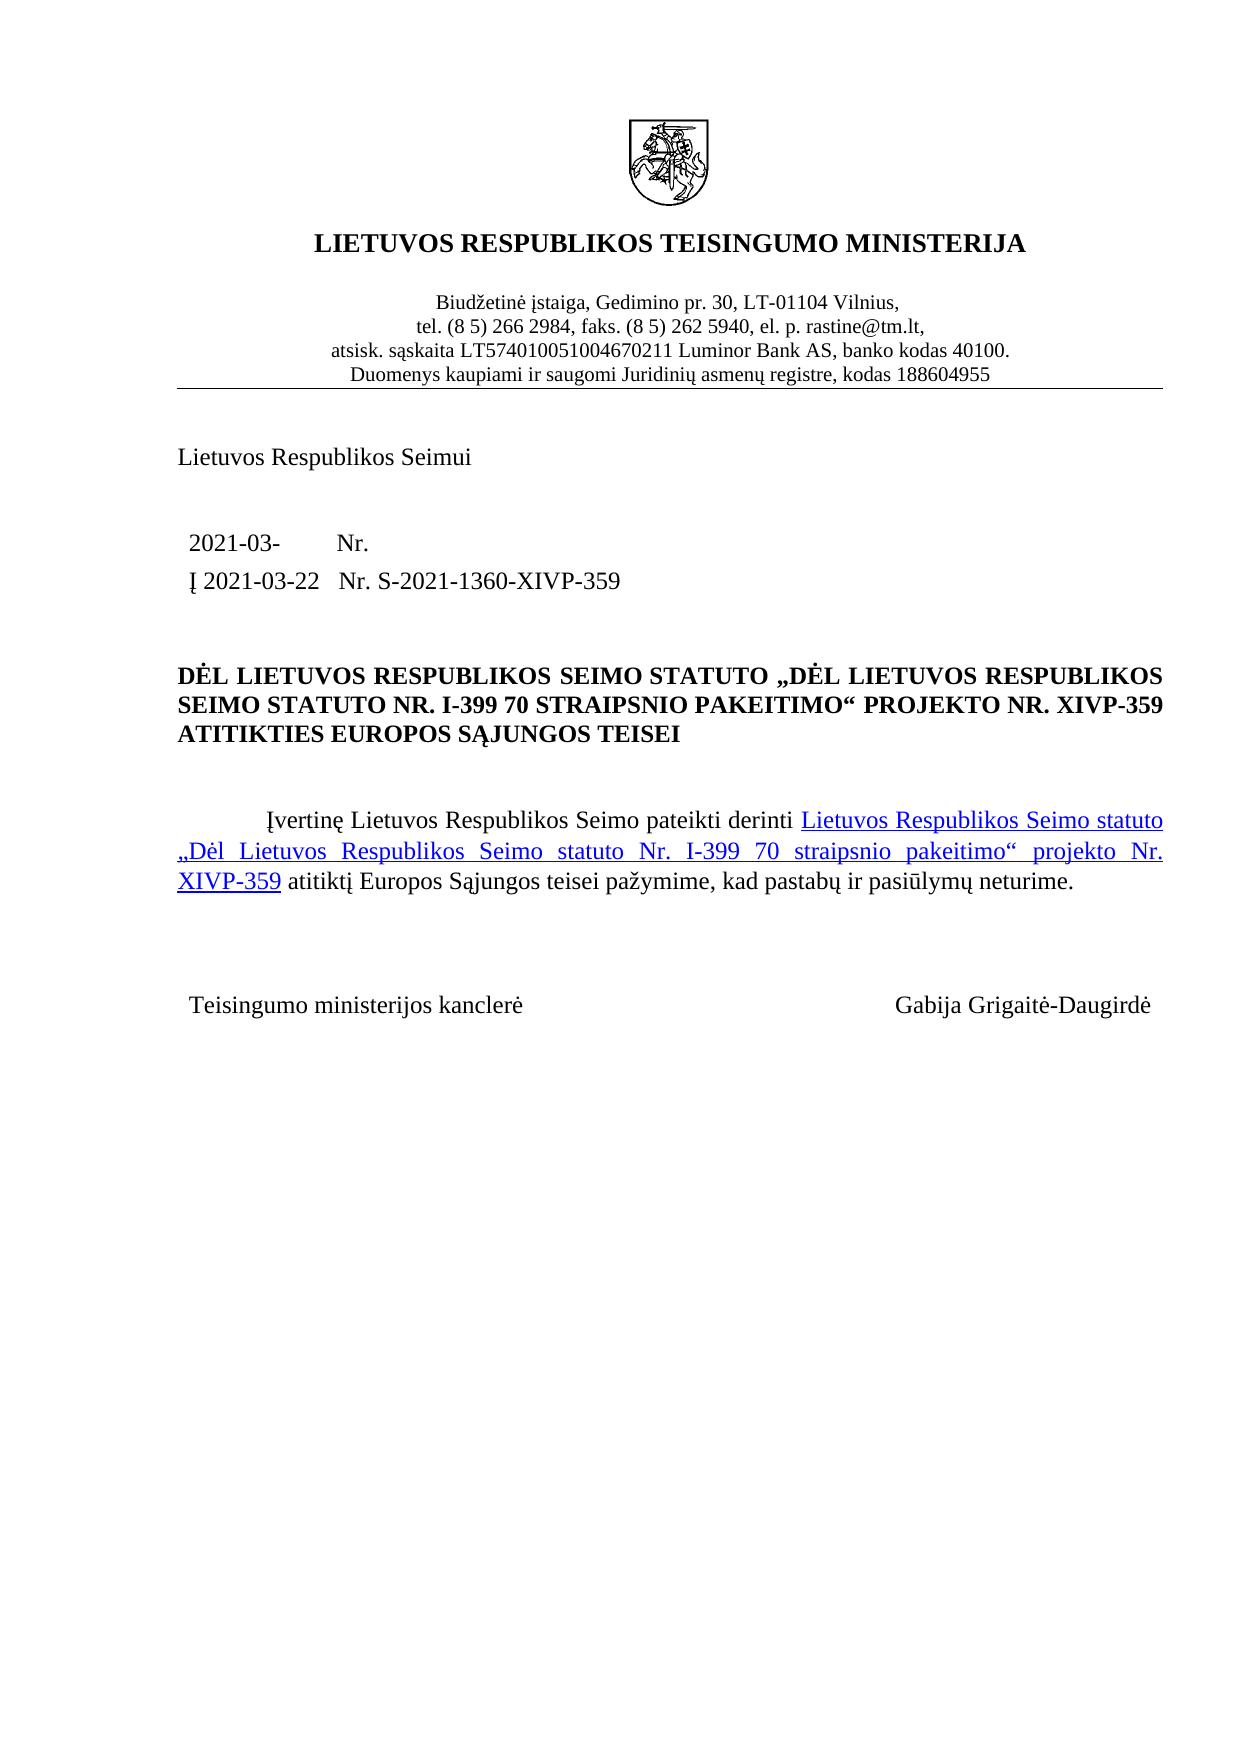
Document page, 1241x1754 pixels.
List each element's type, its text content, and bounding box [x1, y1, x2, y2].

table_header Teisingumo ministerijos kanclerė [177, 990, 738, 1047]
text XIVP‑359 atitiktį Europos Sąjungos teisei pažymime, kad pastabų ir pasiūlymų neturime. [177, 862, 1163, 895]
table_cell Į 2021-03-22 Nr. S-2021-1360-XIVP-359 [177, 566, 661, 604]
text Dėl Lietuvos respublikos SEIMo STATUTo „DĖL LIETUVOS RESPUBLIKOS SEIMO STATUTO NR. I-399 70 STRAIPSNIo pakeitimo“ PROJEKTO NR. XIVP-359 ATITIKTIES EUROPOS SĄJUNGOS TEISEI [177, 661, 1163, 747]
table_header Gabija Grigaitė-Daugirdė [738, 990, 1162, 1047]
text Lietuvos Respublikos Seimui [177, 442, 1130, 471]
table_header 2021-03- Nr. [177, 528, 661, 566]
text Įvertinę Lietuvos Respublikos Seimo pateikti derinti Lietuvos Respublikos Seimo statuto „Dėl Lietuvos Respublikos Seimo statuto Nr. I-399 70 straipsnio pakeitimo“ projekto Nr. [177, 805, 1163, 861]
